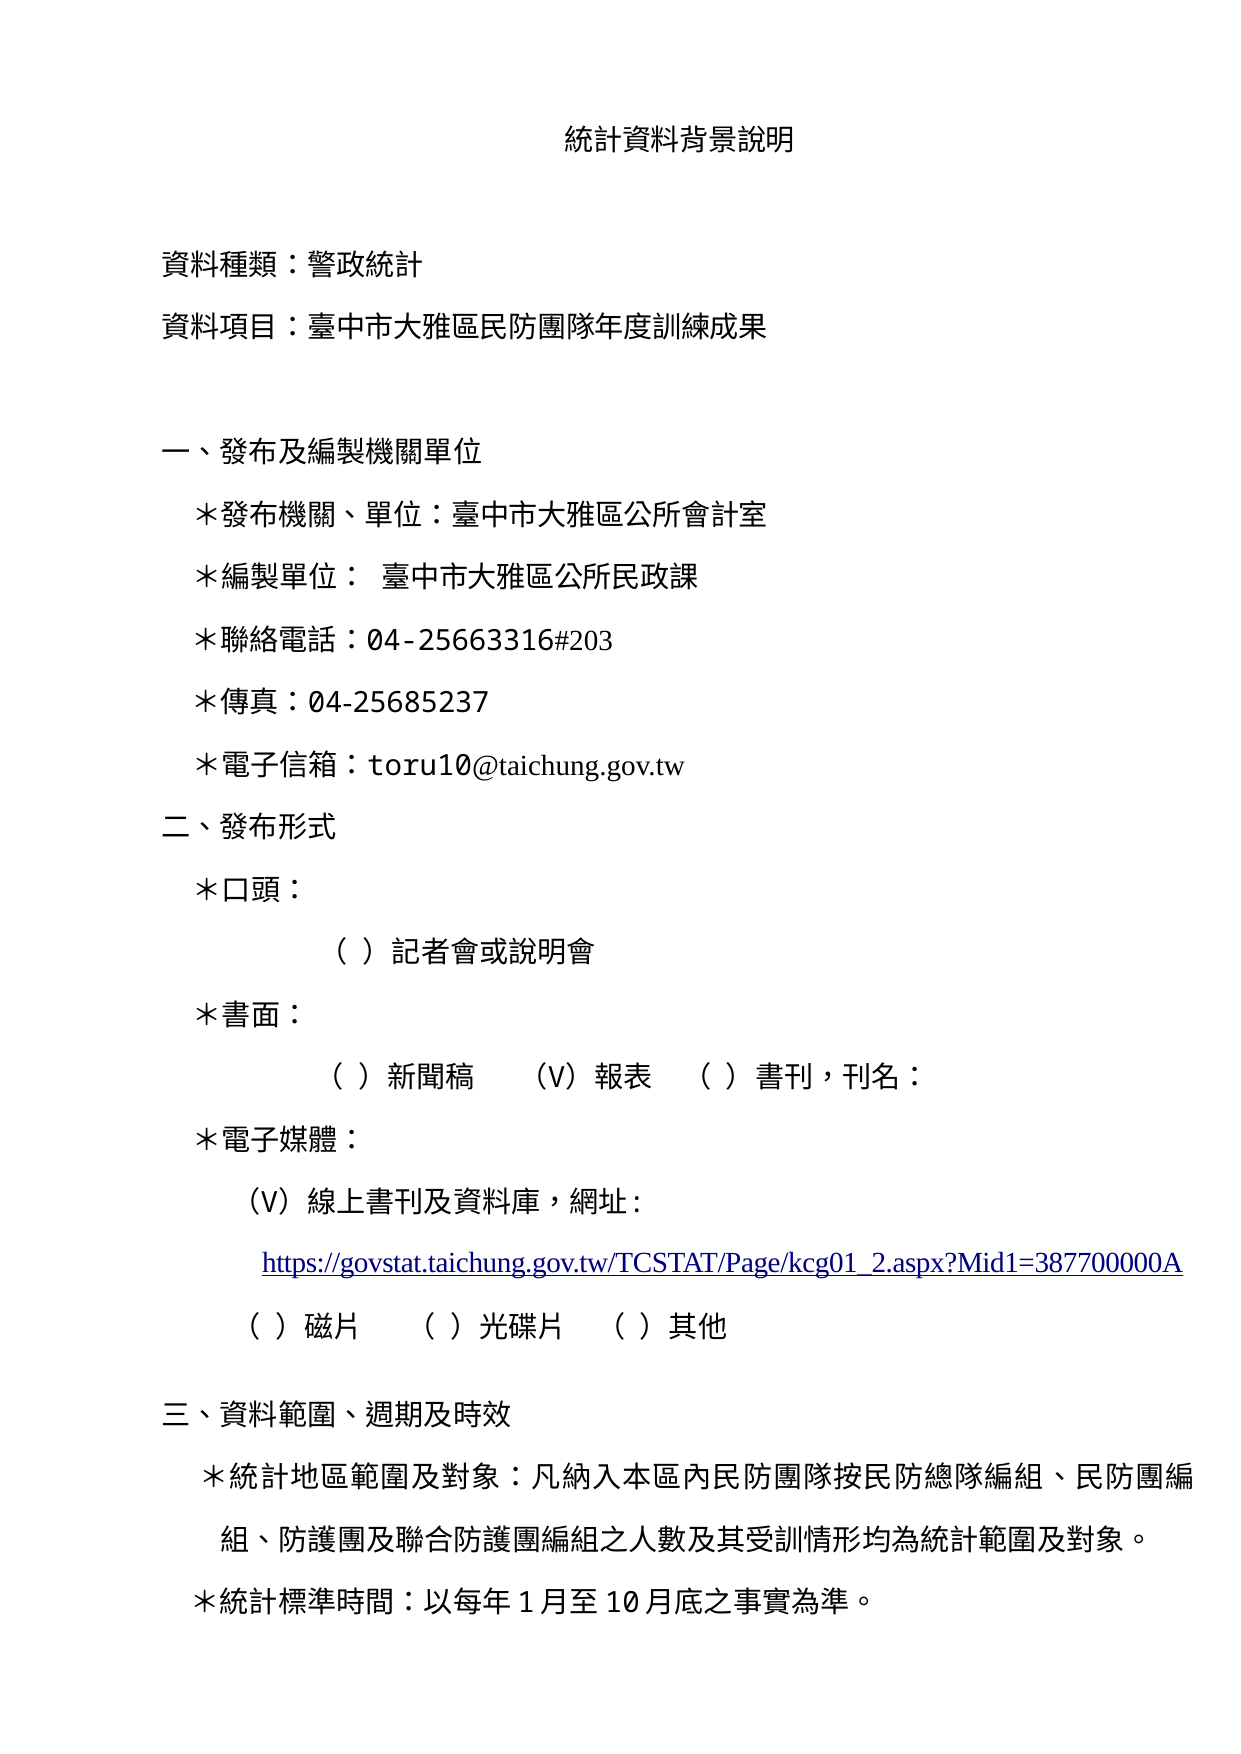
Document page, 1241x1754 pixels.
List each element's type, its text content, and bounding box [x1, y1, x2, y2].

table_header 統計資料背景說明 資料種類：警政統計 資料項目：臺中市大雅區民防團隊年度訓練成果 一、發布及編製機關單位 ＊發布機關、單位：臺中市大雅區公所會計室 ＊編製單位： 臺中市大雅區公所民政課 ＊聯絡電話：04-25663316#203 ＊傳真：04-25685237 ＊電子信箱：toru10@taichung.gov.tw 二、發布形式 口頭： （ ）記者會或說明會 書面： （ ）新聞稿 （V）報表 （ ）書刊，刊名： ＊電子媒體： （V）線上書刊及資料庫，網址: https://govstat.taichung.gov.tw/TCSTAT/Page/kcg01_2.aspx?Mid1=387700000A （ ）磁片 （ ）光碟片 （ ）其他 三、資料範圍、週期及時效 ＊統計地區範圍及對象：凡納入本區內民防團隊按民防總隊編組、民防團編組、防護團及聯合防護團編組之人數及其受訓情形均為統計範圍及對象。 ＊統計標準時間：以每年1月至10月底之事實為準。 [150, 96, 1209, 1621]
